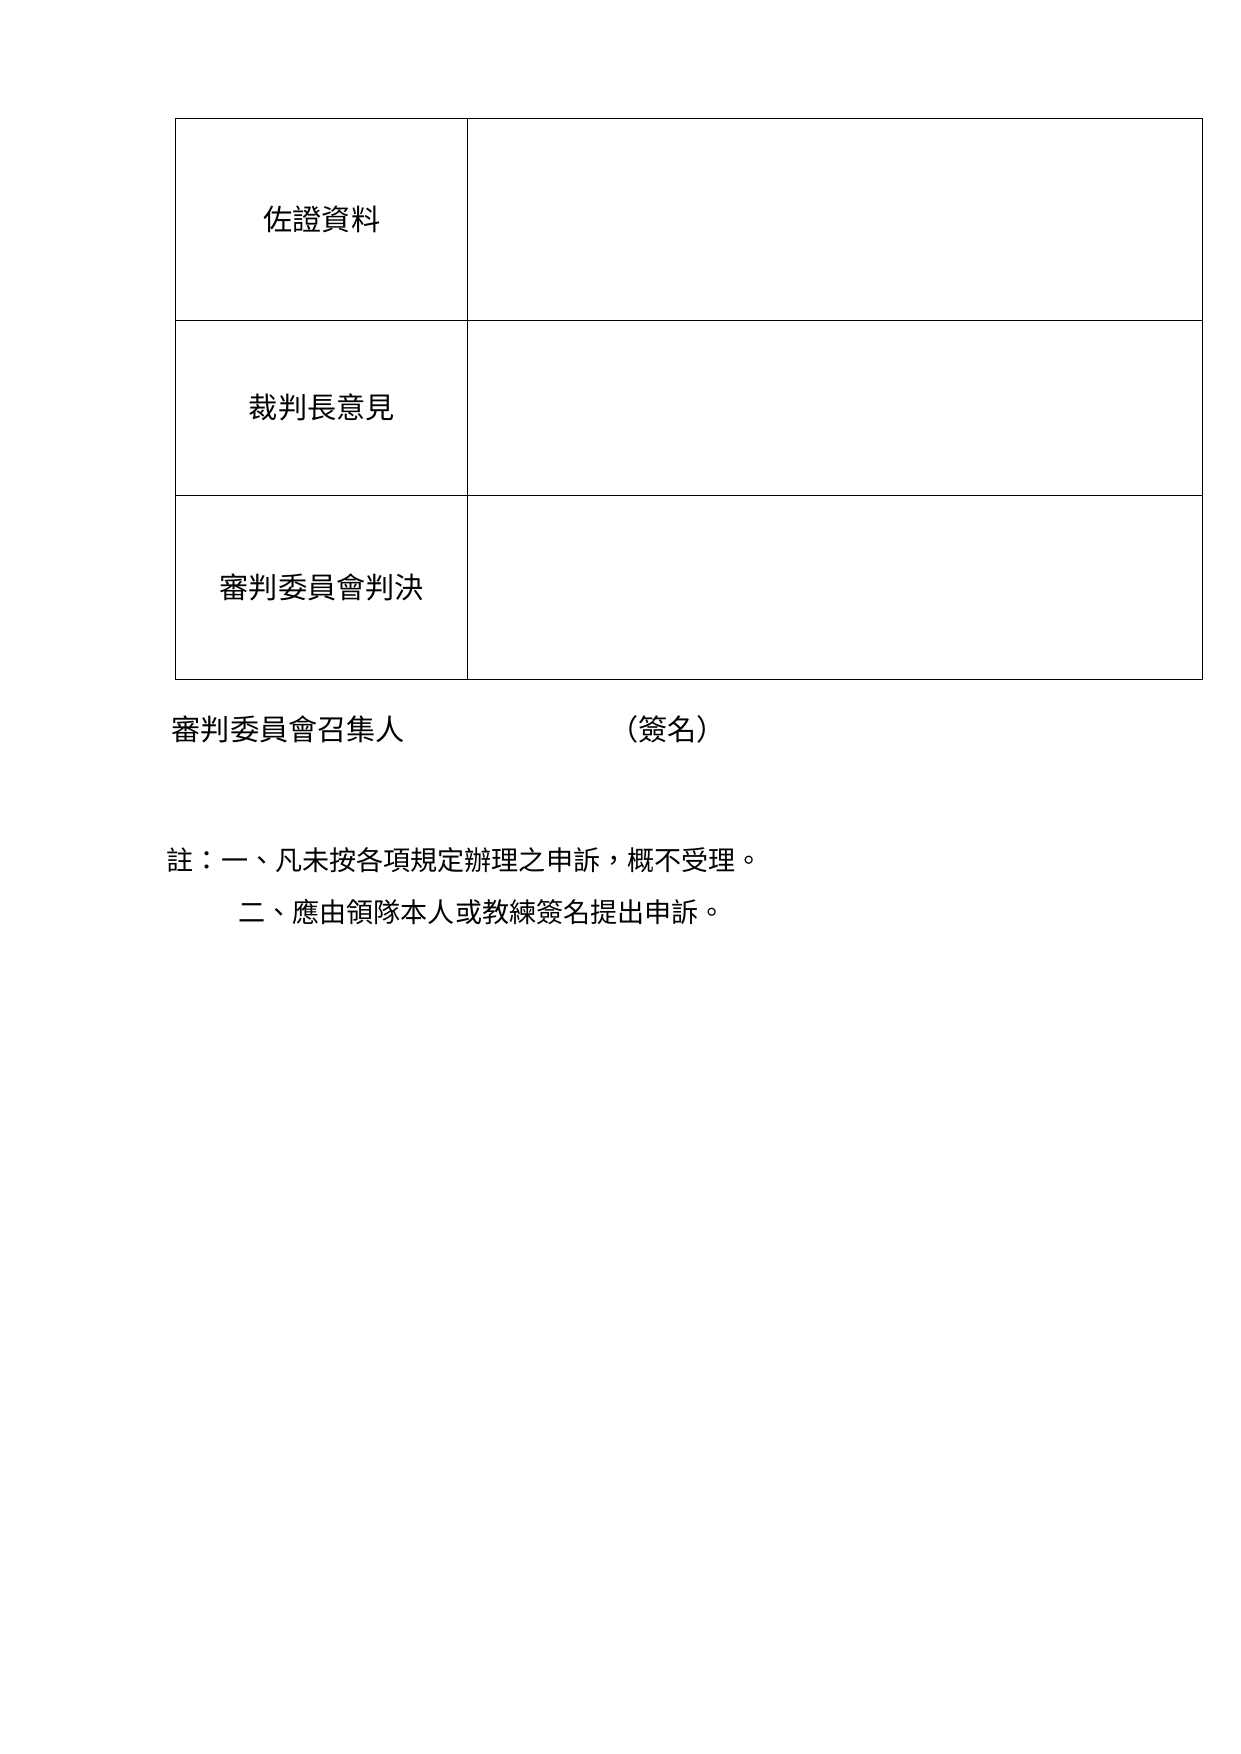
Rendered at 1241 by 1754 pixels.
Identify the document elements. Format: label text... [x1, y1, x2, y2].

table_cell 審判委員會判決 [176, 496, 467, 679]
text 審判委員會召集人 （簽名） [171, 706, 1122, 748]
text 二、應由領隊本人或教練簽名提出申訴。 [118, 891, 1122, 930]
table_cell [468, 496, 1202, 679]
table_cell [468, 321, 1202, 494]
table_cell [468, 119, 1202, 320]
table_cell 佐證資料 [176, 119, 467, 320]
table_cell 裁判長意見 [176, 321, 467, 494]
text 註：一、凡未按各項規定辦理之申訴，概不受理。 [118, 839, 1122, 878]
